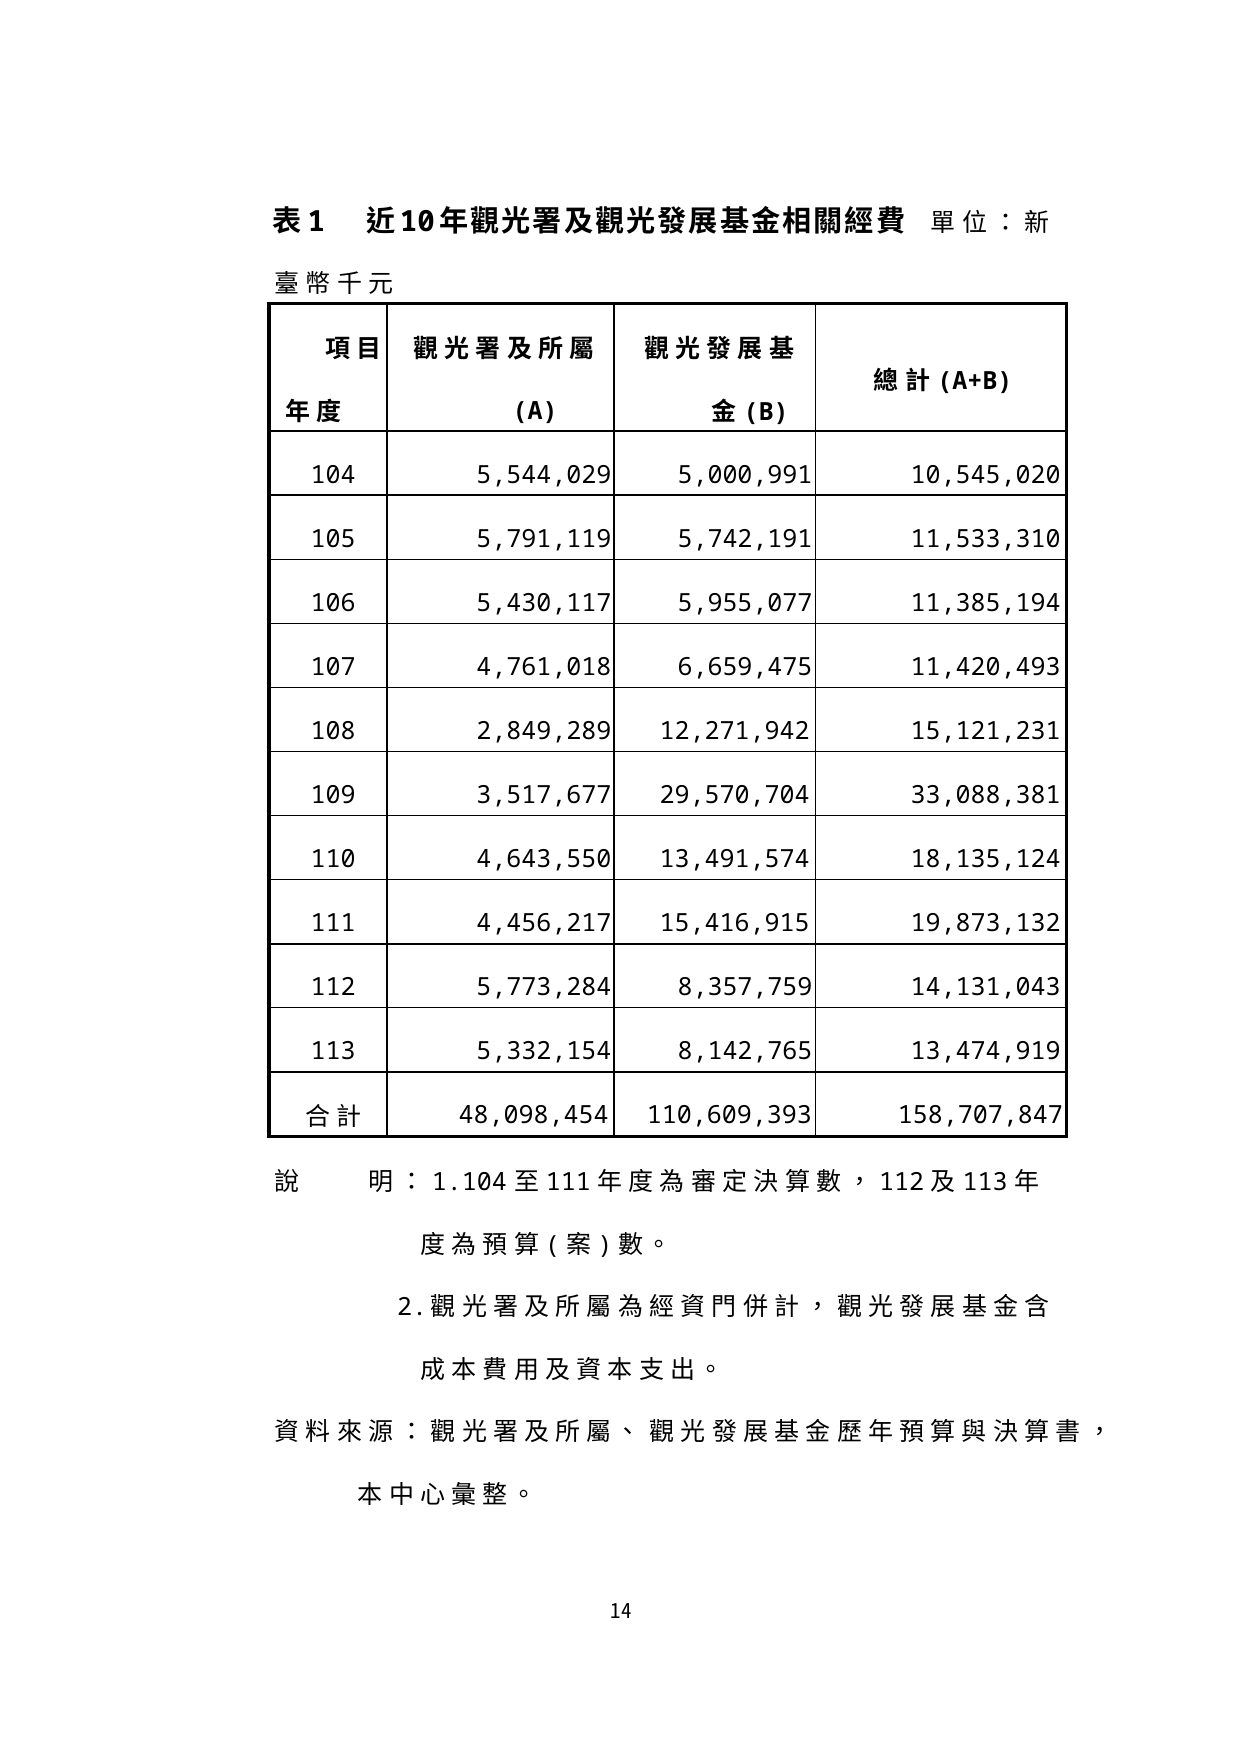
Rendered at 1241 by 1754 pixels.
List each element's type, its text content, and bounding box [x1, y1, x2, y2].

table_cell 15,121,231 [816, 688, 1065, 751]
table_cell 158,707,847 [816, 1073, 1065, 1135]
table_cell 104 [271, 432, 386, 494]
table_cell 5,000,991 [615, 432, 815, 494]
table_cell 13,474,919 [816, 1008, 1065, 1071]
table_cell 111 [271, 880, 386, 943]
table_cell 6,659,475 [615, 624, 815, 687]
table_cell 8,357,759 [615, 945, 815, 1007]
table_cell 113 [271, 1008, 386, 1071]
table_cell 112 [271, 945, 386, 1007]
table_header 觀光署及所屬(A) [388, 305, 613, 430]
table_cell 108 [271, 688, 386, 751]
table_cell 48,098,454 [388, 1073, 613, 1135]
table_cell 18,135,124 [816, 816, 1065, 879]
table_cell 5,742,191 [615, 496, 815, 558]
table_cell 10,545,020 [816, 432, 1065, 494]
table_cell 13,491,574 [615, 816, 815, 879]
table_cell 11,420,493 [816, 624, 1065, 687]
table_cell 29,570,704 [615, 752, 815, 815]
table_cell 5,332,154 [388, 1008, 613, 1071]
table_header 項目 年度 [271, 305, 386, 430]
text 表1 近10年觀光署及觀光發展基金相關經費 單位：新臺幣千元 [266, 177, 1063, 302]
table_cell 5,430,117 [388, 560, 613, 622]
table_cell 12,271,942 [615, 688, 815, 751]
table_cell 110 [271, 816, 386, 879]
table_cell 107 [271, 624, 386, 687]
table_cell 4,456,217 [388, 880, 613, 943]
table_cell 5,773,284 [388, 945, 613, 1007]
table_cell 106 [271, 560, 386, 622]
table_cell 3,517,677 [388, 752, 613, 815]
table_cell 105 [271, 496, 386, 558]
table_cell 5,955,077 [615, 560, 815, 622]
table_cell 33,088,381 [816, 752, 1065, 815]
table_cell 4,761,018 [388, 624, 613, 687]
table_cell 4,643,550 [388, 816, 613, 879]
table_cell 14,131,043 [816, 945, 1065, 1007]
table_cell 11,385,194 [816, 560, 1065, 622]
table_cell 合計 [271, 1073, 386, 1135]
text 2.觀光署及所屬為經資門併計，觀光發展基金含成本費用及資本支出。 [389, 1263, 1063, 1388]
table_header 總計(A+B) [816, 305, 1065, 430]
table_cell 109 [271, 752, 386, 815]
table_cell 2,849,289 [388, 688, 613, 751]
table_cell 11,533,310 [816, 496, 1065, 558]
table_cell 110,609,393 [615, 1073, 815, 1135]
table_cell 15,416,915 [615, 880, 815, 943]
table_cell 19,873,132 [816, 880, 1065, 943]
table_header 觀光發展基金(B) [615, 305, 815, 430]
table_cell 5,544,029 [388, 432, 613, 494]
text 資料來源：觀光署及所屬、觀光發展基金歷年預算與決算書，本中心彙整。 [265, 1388, 1092, 1513]
table_cell 5,791,119 [388, 496, 613, 558]
table_cell 8,142,765 [615, 1008, 815, 1071]
text 說 明：1.104至111年度為審定決算數，112及113年度為預算(案)數。 [265, 1138, 1063, 1263]
